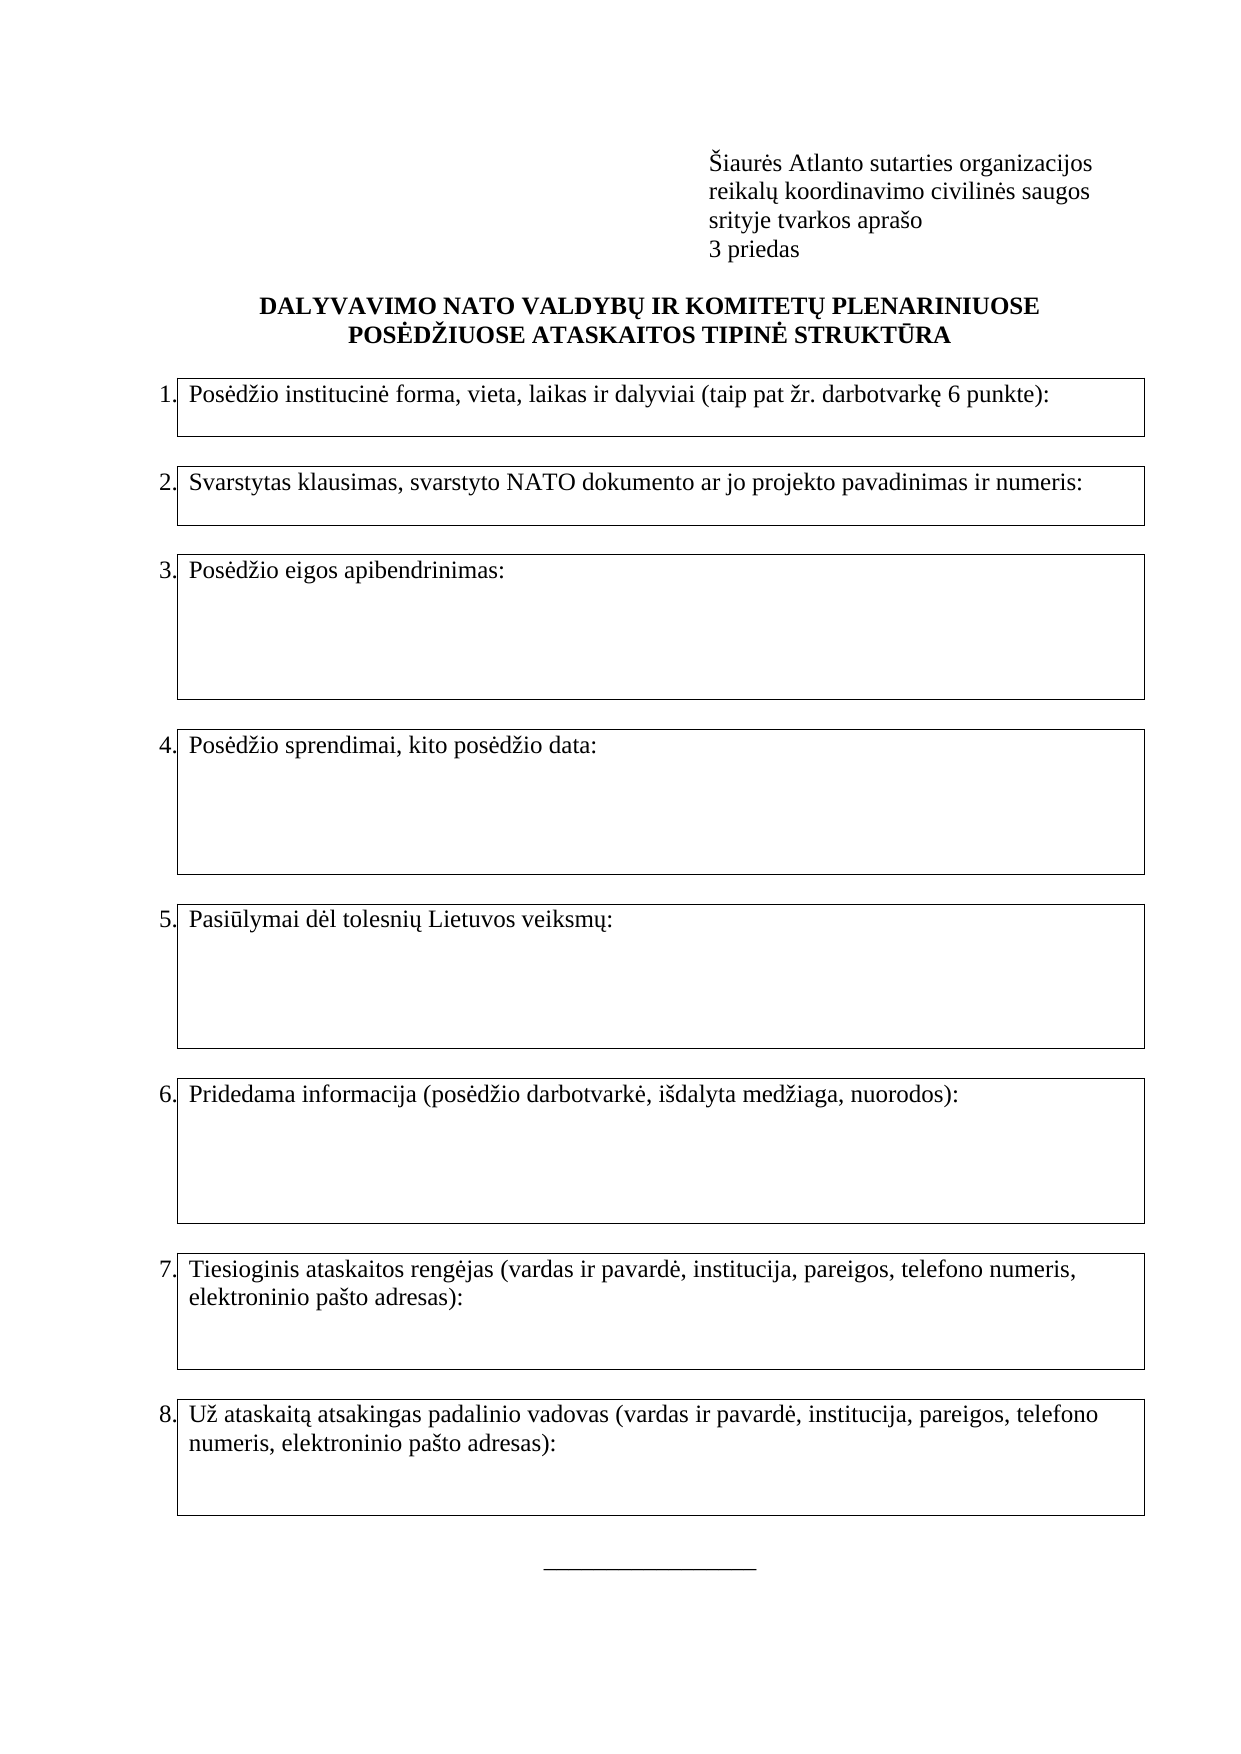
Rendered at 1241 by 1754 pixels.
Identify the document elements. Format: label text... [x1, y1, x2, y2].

text _________________ [177, 1544, 1122, 1573]
table_cell 2. Svarstytas klausimas, svarstyto NATO dokumento ar jo projekto pavadinimas ir numeris: [178, 467, 1144, 524]
text Šiaurės Atlanto sutarties organizacijos [709, 148, 1122, 176]
table_cell 8. Už ataskaitą atsakingas padalinio vadovas (vardas ir pavardė, institucija, pareigos, telefono numeris, elektroninio pašto adresas): [178, 1400, 1144, 1514]
table_cell [177, 1370, 1144, 1398]
text 3 priedas [709, 234, 1122, 263]
table_cell [177, 875, 1144, 903]
text reikalų koordinavimo civilinės saugos [709, 176, 1122, 205]
table_header 1. Posėdžio institucinė forma, vieta, laikas ir dalyviai (taip pat žr. darbotvarkę 6 punkte): [178, 379, 1144, 436]
table_cell 3. Posėdžio eigos apibendrinimas: [178, 555, 1144, 699]
table_cell [177, 1049, 1144, 1078]
table_cell 4. Posėdžio sprendimai, kito posėdžio data: [178, 730, 1144, 874]
table_cell [177, 700, 1144, 729]
table_cell [177, 437, 1144, 466]
table_cell 5. Pasiūlymai dėl tolesnių Lietuvos veiksmų: [178, 905, 1144, 1048]
table_cell 7. Tiesioginis ataskaitos rengėjas (vardas ir pavardė, institucija, pareigos, telefono numeris, elektroninio pašto adresas): [178, 1254, 1144, 1369]
table_cell [177, 1224, 1144, 1253]
text DALYVAVIMO NATO VALDYBŲ IR KOMITETŲ PLENARINIUOSE POSĖDŽIUOSE ATASKAITOS TIPINĖ STRUKTŪRA [177, 291, 1122, 349]
table_cell [177, 526, 1144, 554]
text srityje tvarkos aprašo [709, 205, 1122, 234]
table_cell 6. Pridedama informacija (posėdžio darbotvarkė, išdalyta medžiaga, nuorodos): [178, 1079, 1144, 1223]
